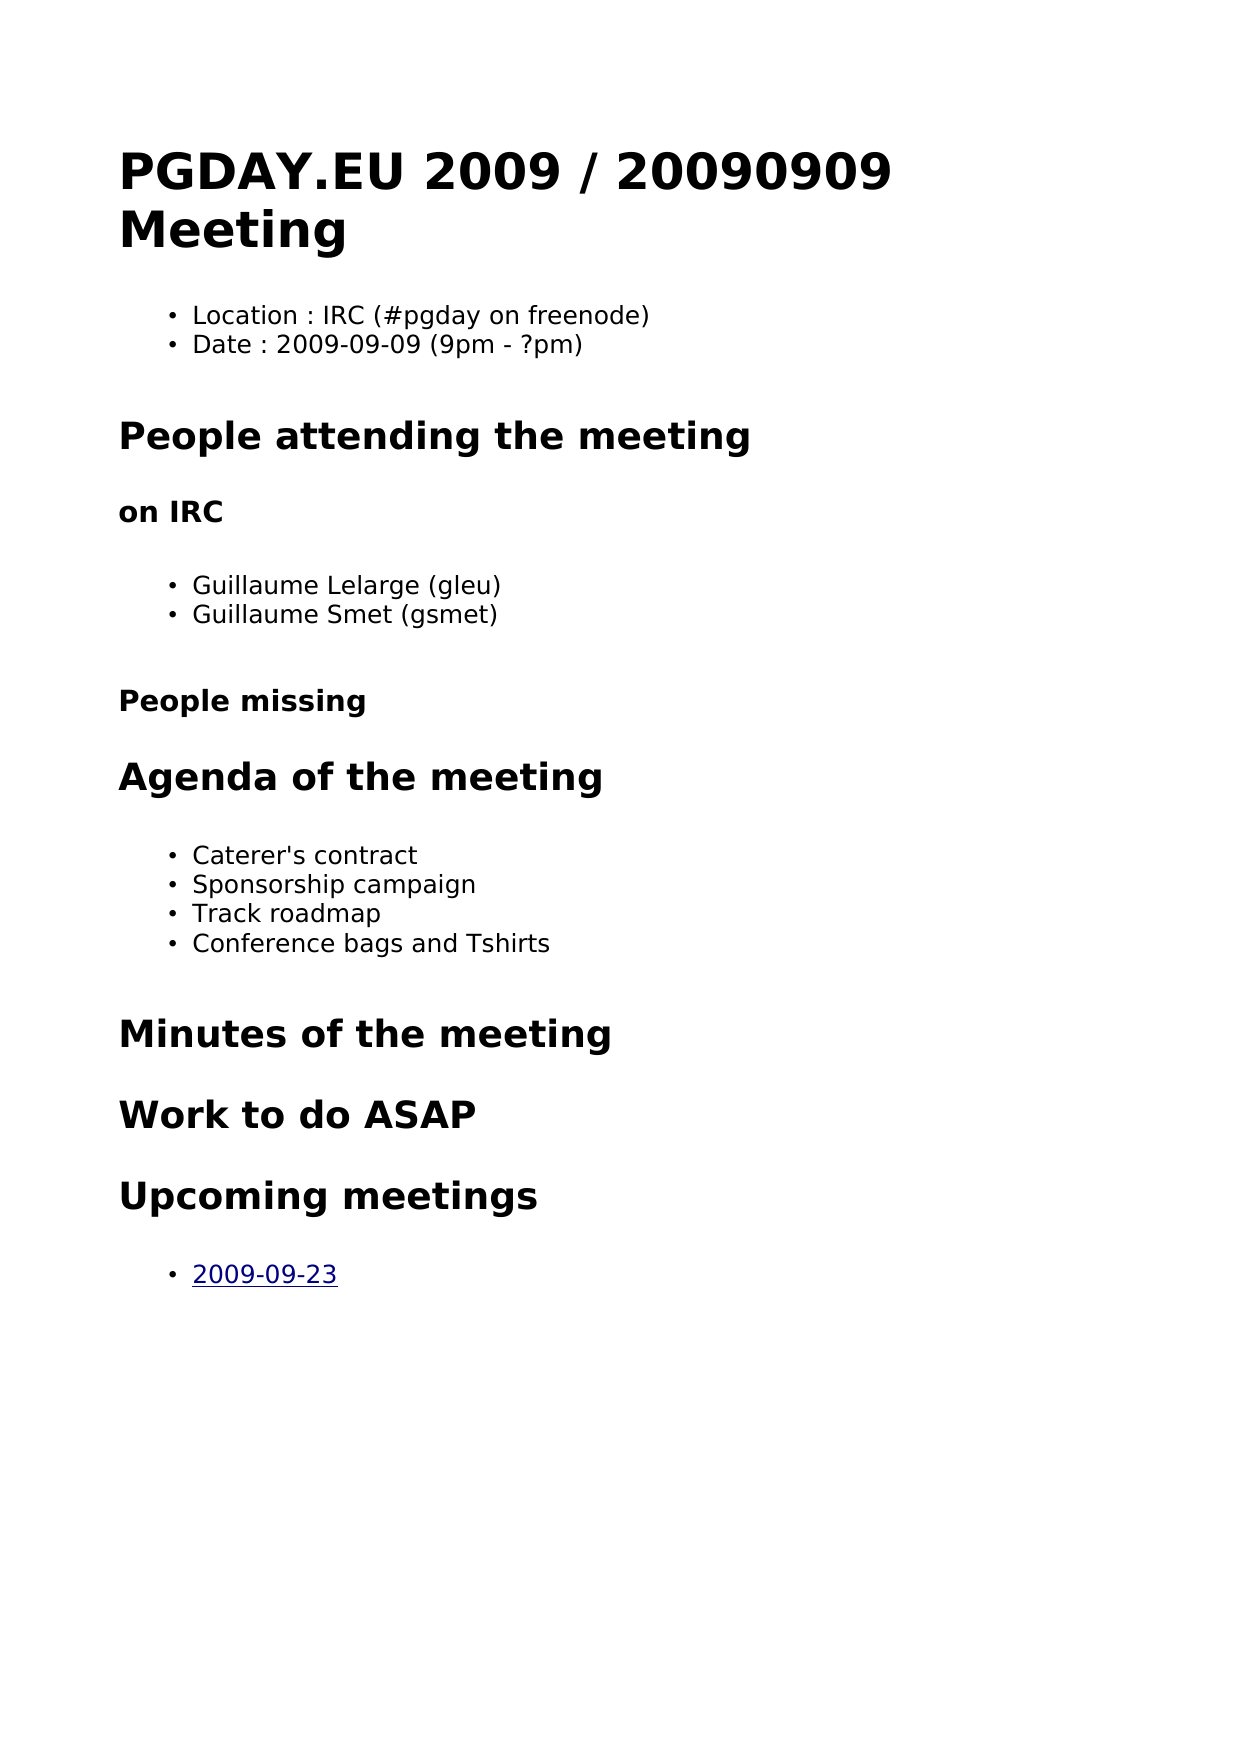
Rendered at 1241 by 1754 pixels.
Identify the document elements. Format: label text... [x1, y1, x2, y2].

subtitle PGDAY.EU 2009 / 20090909 Meeting [118, 143, 1122, 259]
subtitle on IRC [118, 496, 1122, 529]
subtitle People missing [118, 684, 1122, 718]
list Sponsorship campaign [177, 871, 1122, 900]
list Caterer's contract [177, 841, 1122, 871]
list Conference bags and Tshirts [177, 929, 1122, 958]
list Guillaume Smet (gsmet) [177, 601, 1122, 630]
subtitle People attending the meeting [118, 414, 1122, 458]
list Location : IRC (#pgday on freenode) [177, 302, 1122, 331]
list 2009-09-23 [177, 1260, 1122, 1289]
list Date : 2009-09-09 (9pm - ?pm) [177, 331, 1122, 360]
list Track roadmap [177, 900, 1122, 929]
list Guillaume Lelarge (gleu) [177, 571, 1122, 601]
subtitle Upcoming meetings [118, 1175, 1122, 1218]
subtitle Agenda of the meeting [118, 756, 1122, 799]
subtitle Work to do ASAP [118, 1094, 1122, 1137]
subtitle Minutes of the meeting [118, 1012, 1122, 1056]
